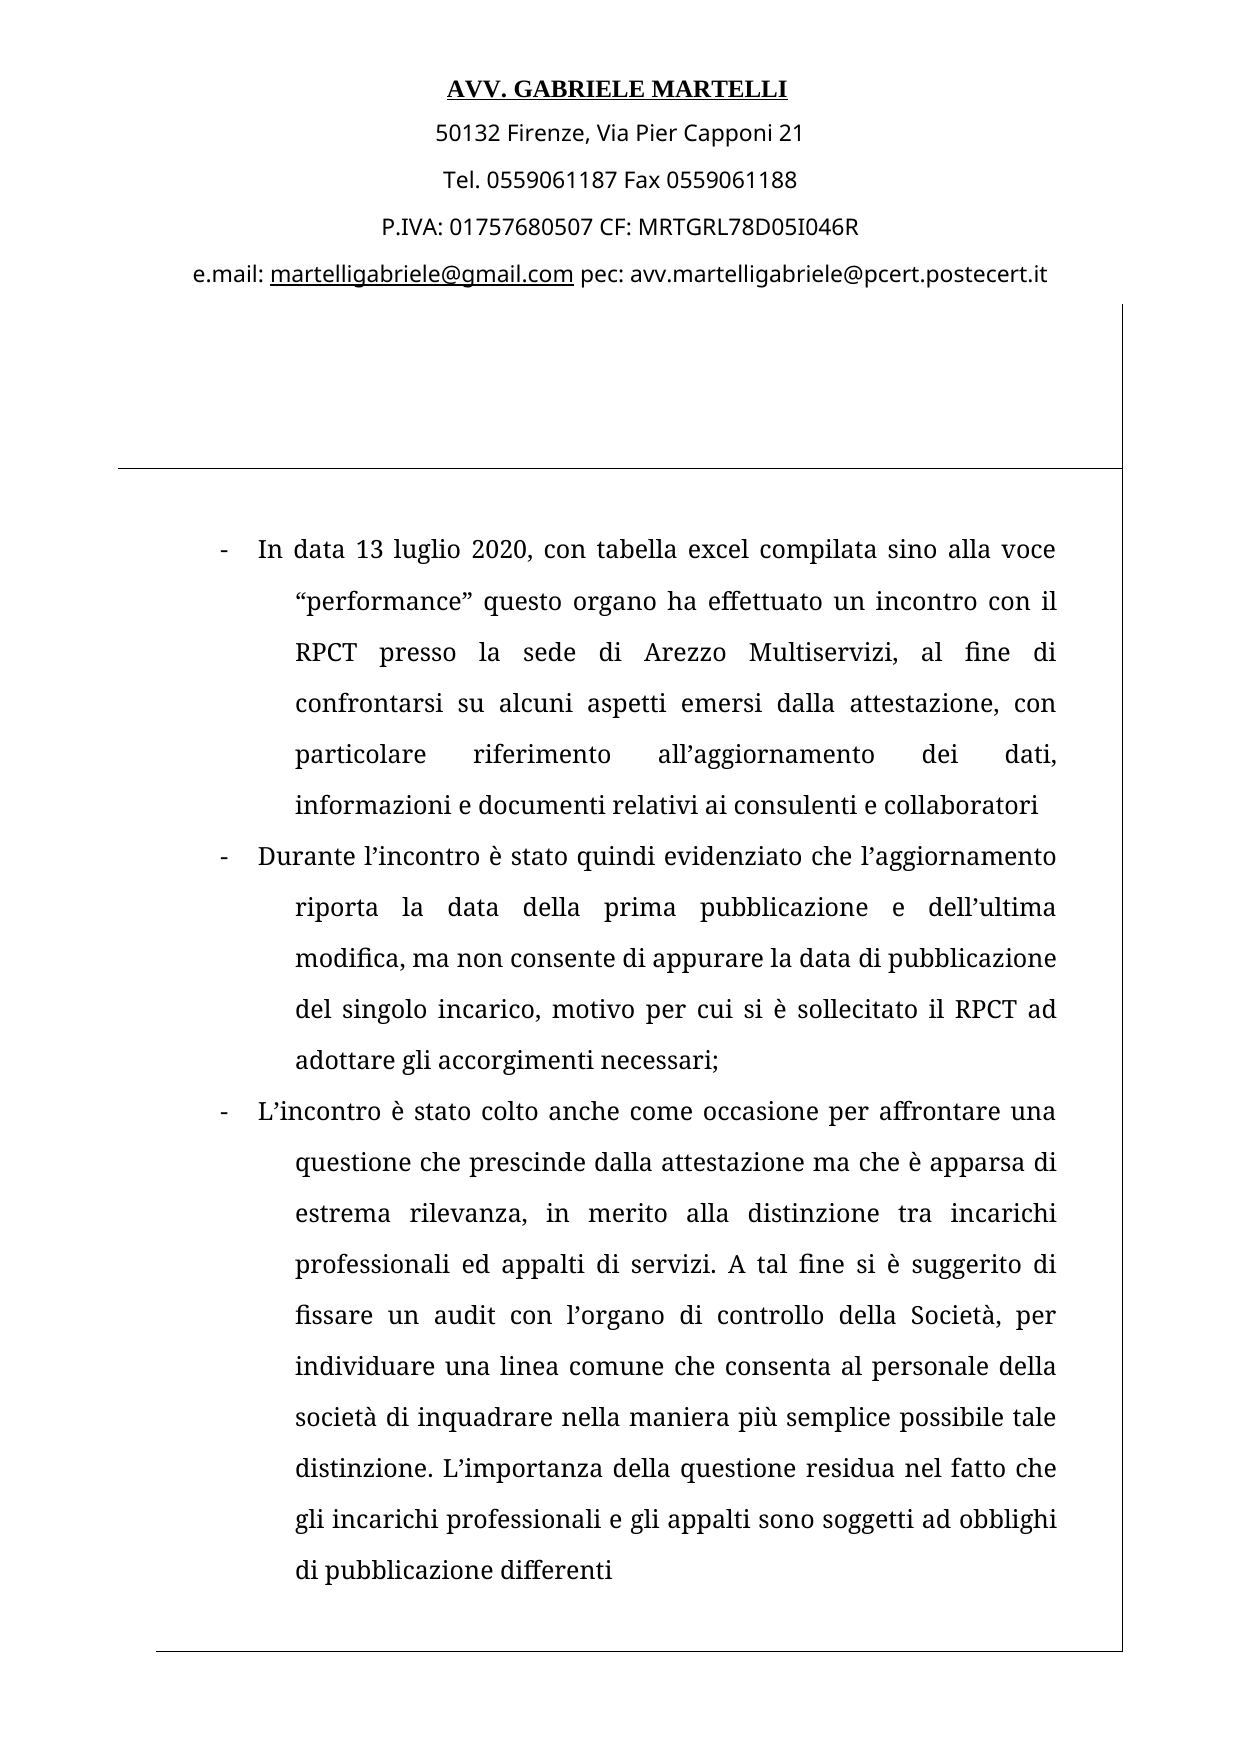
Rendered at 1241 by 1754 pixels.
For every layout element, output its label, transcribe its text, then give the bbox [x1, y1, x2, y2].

list Durante l’incontro è stato quindi evidenziato che l’aggiornamento riporta la data della prima pubblicazione e dell’ultima modifica, ma non consente di appurare la data di pubblicazione del singolo incarico, motivo per cui si è sollecitato il RPCT ad adottare gli accorgimenti necessari; [156, 774, 1122, 1029]
list L’incontro è stato colto anche come occasione per affrontare una questione che prescinde dalla attestazione ma che è apparsa di estrema rilevanza, in merito alla distinzione tra incarichi professionali ed appalti di servizi. A tal fine si è suggerito di fissare un audit con l’organo di controllo della Società, per individuare una linea comune che consenta al personale della società di inquadrare nella maniera più semplice possibile tale distinzione. L’importanza della questione residua nel fatto che gli incarichi professionali e gli appalti sono soggetti ad obblighi di pubblicazione differenti [156, 1029, 1122, 1651]
list In data 13 luglio 2020, con tabella excel compilata sino alla voce “performance” questo organo ha effettuato un incontro con il RPCT presso la sede di Arezzo Multiservizi, al fine di confrontarsi su alcuni aspetti emersi dalla attestazione, con particolare riferimento all’aggiornamento dei dati, informazioni e documenti relativi ai consulenti e collaboratori [156, 468, 1122, 774]
